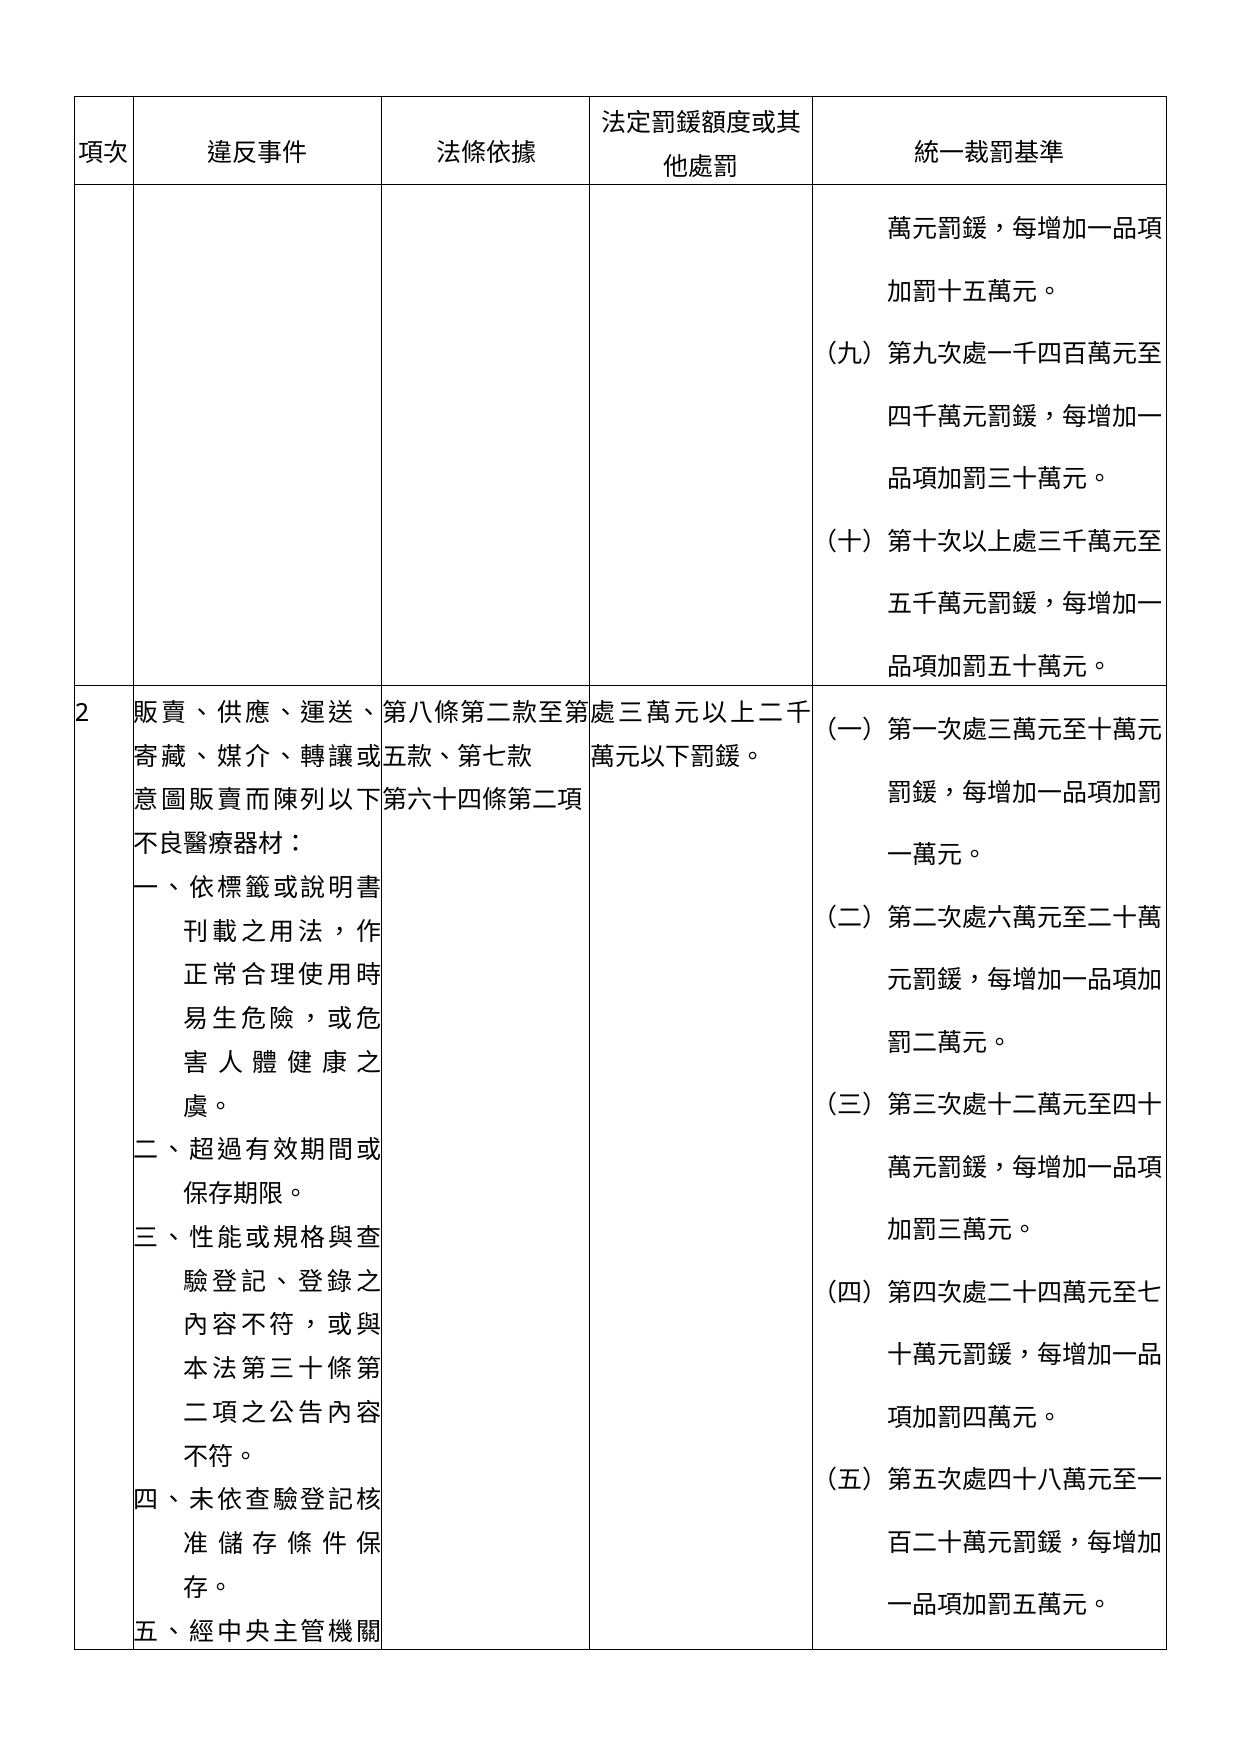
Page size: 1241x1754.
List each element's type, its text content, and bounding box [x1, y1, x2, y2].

table_cell 販賣、供應、運送、寄藏、媒介、轉讓或意圖販賣而陳列以下不良醫療器材： 一、依標籤或說明書刊載之用法，作正常合理使用時易生危險，或危害人體健康之虞。 二、超過有效期間或保存期限。 三、性能或規格與查驗登記、登錄之內容不符，或與本法第三十條第二項之公告內容不符。 四、未依查驗登記核准儲存條件保存。 五、經中央主管機關 [134, 686, 381, 1649]
table_cell 2 [75, 686, 133, 1649]
table_cell 萬元罰鍰，每增加一品項加罰十五萬元。 （九）第九次處一千四百萬元至四千萬元罰鍰，每增加一品項加罰三十萬元。 （十）第十次以上處三千萬元至五千萬元罰鍰，每增加一品項加罰五十萬元。 [813, 185, 1166, 685]
table_header 法條依據 [382, 97, 589, 184]
table_cell 第八條第二款至第五款、第七款 第六十四條第二項 [382, 686, 589, 1649]
table_cell [590, 185, 812, 685]
table_cell 處三萬元以上二千萬元以下罰鍰。 [590, 686, 812, 1649]
table_cell （一）第一次處三萬元至十萬元罰鍰，每增加一品項加罰一萬元。 （二）第二次處六萬元至二十萬元罰鍰，每增加一品項加罰二萬元。 （三）第三次處十二萬元至四十萬元罰鍰，每增加一品項加罰三萬元。 （四）第四次處二十四萬元至七十萬元罰鍰，每增加一品項加罰四萬元。 （五）第五次處四十八萬元至一百二十萬元罰鍰，每增加一品項加罰五萬元。 [813, 686, 1166, 1649]
table_cell [134, 185, 381, 685]
table_cell [382, 185, 589, 685]
table_cell [75, 185, 133, 685]
table_header 法定罰鍰額度或其他處罰 [590, 97, 812, 184]
table_header 項次 [75, 97, 133, 184]
table_header 違反事件 [134, 97, 381, 184]
table_header 統一裁罰基準 [813, 97, 1166, 184]
